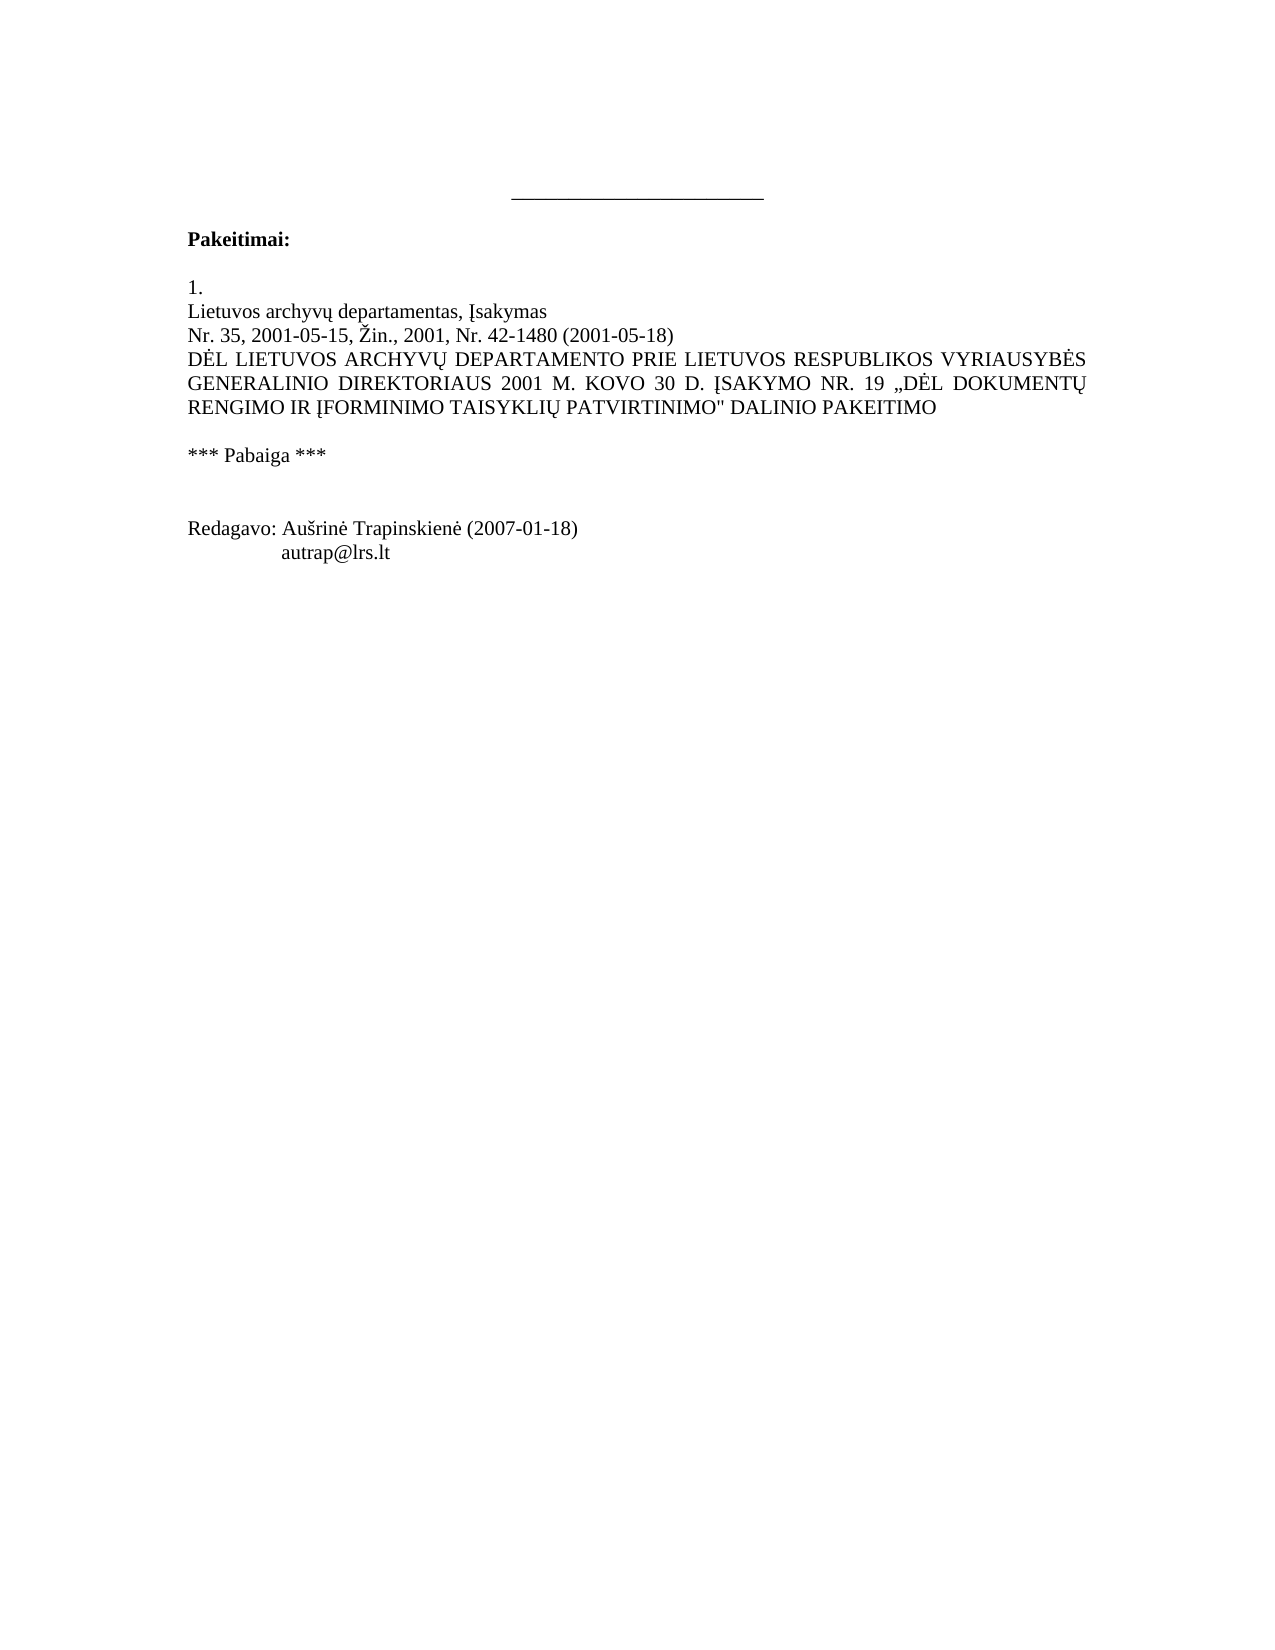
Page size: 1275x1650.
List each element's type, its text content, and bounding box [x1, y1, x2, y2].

text autrap@lrs.lt [187, 539, 1087, 564]
text Pakeitimai: [187, 227, 1087, 251]
text Lietuvos archyvų departamentas, Įsakymas [187, 299, 1087, 323]
text 1. [187, 275, 1087, 299]
text DĖL LIETUVOS ARCHYVŲ DEPARTAMENTO PRIE LIETUVOS RESPUBLIKOS VYRIAUSYBĖS GENERALINIO DIREKTORIAUS 2001 M. KOVO 30 D. ĮSAKYMO NR. 19 „DĖL DOKUMENTŲ RENGIMO IR ĮFORMINIMO TAISYKLIŲ PATVIRTINIMO" DALINIO PAKEITIMO [187, 347, 1087, 419]
text *** Pabaiga *** [187, 443, 1087, 467]
text ______________________ [187, 176, 1087, 203]
text Redagavo: Aušrinė Trapinskienė (2007-01-18) [187, 516, 1087, 539]
text Nr. 35, 2001-05-15, Žin., 2001, Nr. 42-1480 (2001-05-18) [187, 323, 1087, 347]
